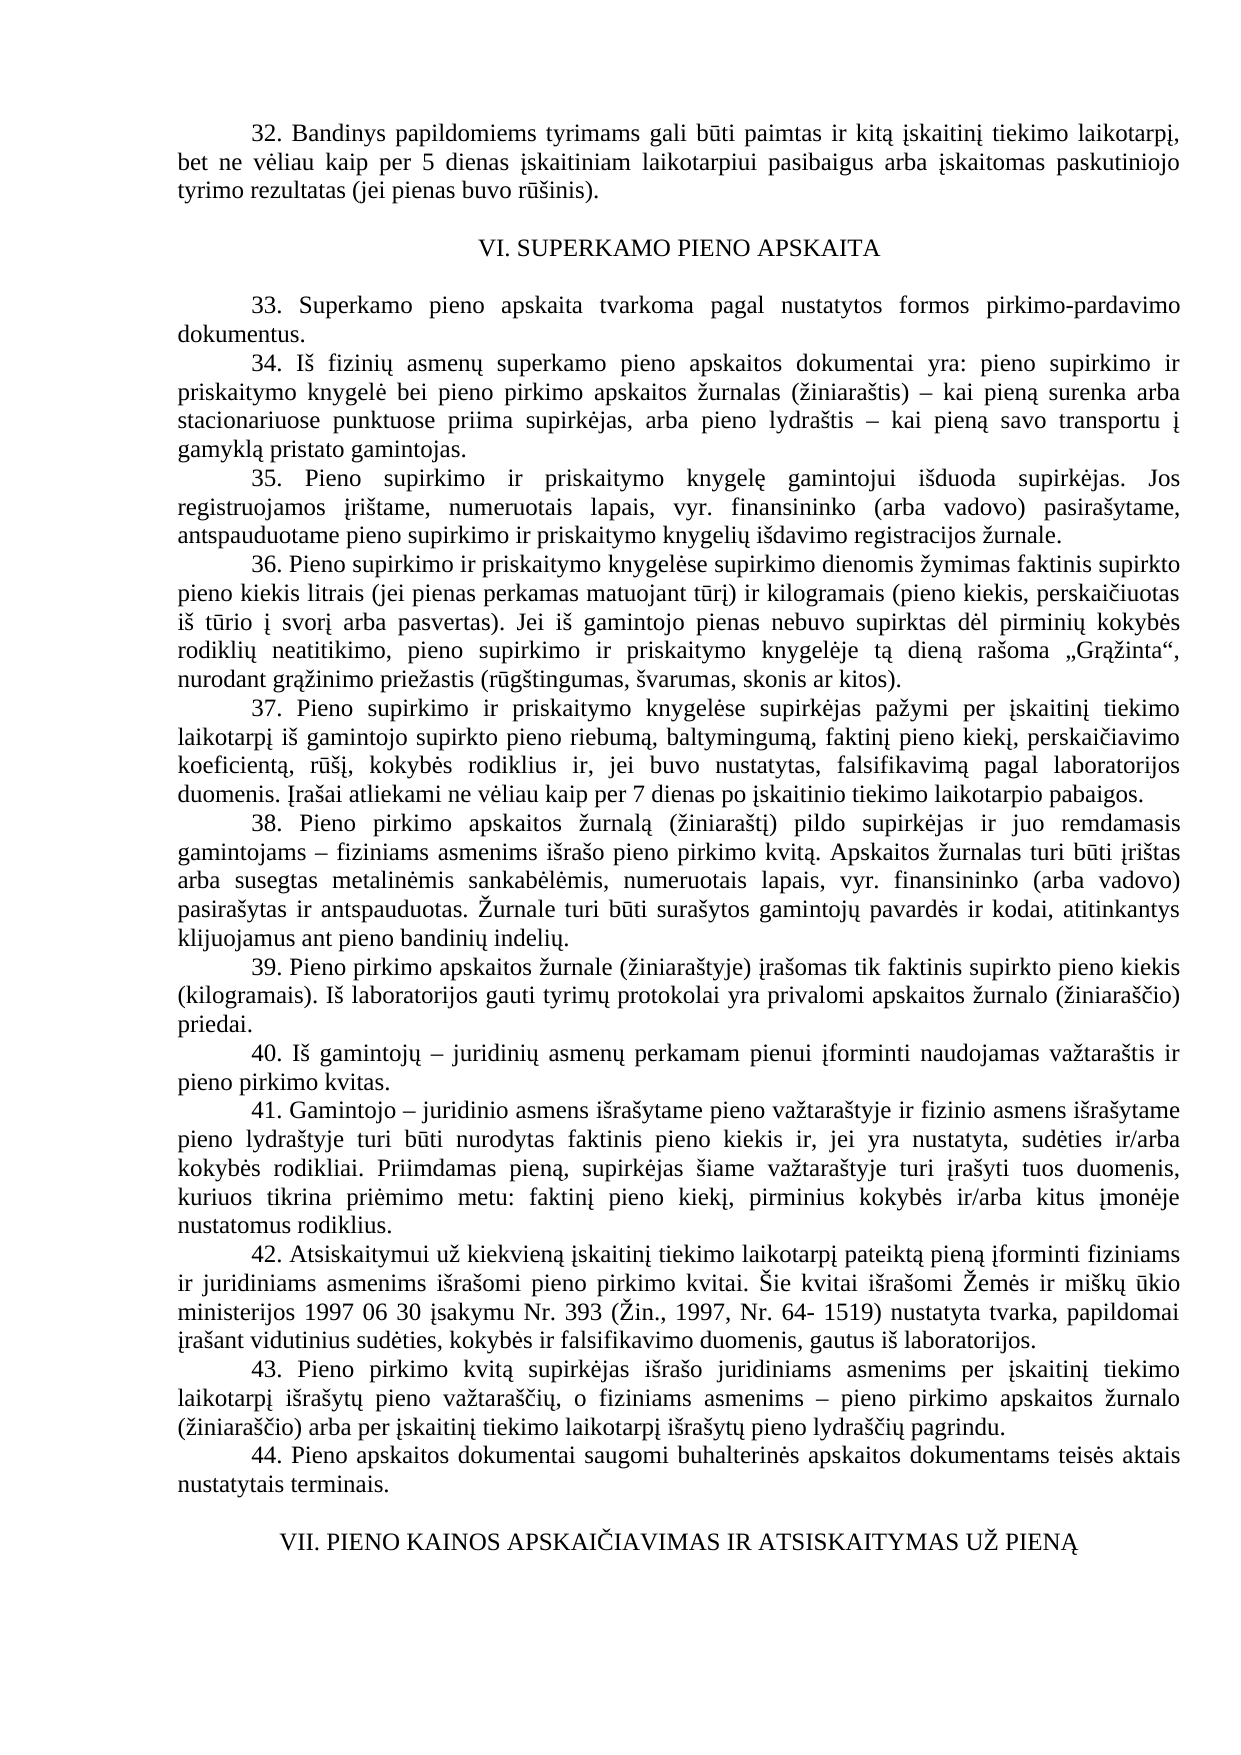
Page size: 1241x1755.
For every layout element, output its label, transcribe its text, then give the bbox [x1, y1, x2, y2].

text 42. Atsiskaitymui už kiekvieną įskaitinį tiekimo laikotarpį pateiktą pieną įforminti fiziniams ir juridiniams asmenims išrašomi pieno pirkimo kvitai. Šie kvitai išrašomi Žemės ir miškų ūkio ministerijos 1997 06 30 įsakymu Nr. 393 (Žin., 1997, Nr. 64- 1519) nustatyta tvarka, papildomai įrašant vidutinius sudėties, kokybės ir falsifikavimo duomenis, gautus iš laboratorijos. [177, 1239, 1181, 1354]
text 37. Pieno supirkimo ir priskaitymo knygelėse supirkėjas pažymi per įskaitinį tiekimo laikotarpį iš gamintojo supirkto pieno riebumą, baltymingumą, faktinį pieno kiekį, perskaičiavimo koeficientą, rūšį, kokybės rodiklius ir, jei buvo nustatytas, falsifikavimą pagal laboratorijos duomenis. Įrašai atliekami ne vėliau kaip per 7 dienas po įskaitinio tiekimo laikotarpio pabaigos. [177, 693, 1181, 808]
text 44. Pieno apskaitos dokumentai saugomi buhalterinės apskaitos dokumentams teisės aktais nustatytais terminais. [177, 1441, 1181, 1498]
text 41. Gamintojo – juridinio asmens išrašytame pieno važtaraštyje ir fizinio asmens išrašytame pieno lydraštyje turi būti nurodytas faktinis pieno kiekis ir, jei yra nustatyta, sudėties ir/arba kokybės rodikliai. Priimdamas pieną, supirkėjas šiame važtaraštyje turi įrašyti tuos duomenis, kuriuos tikrina priėmimo metu: faktinį pieno kiekį, pirminius kokybės ir/arba kitus įmonėje nustatomus rodiklius. [177, 1096, 1181, 1239]
text 33. Superkamo pieno apskaita tvarkoma pagal nustatytos formos pirkimo-pardavimo dokumentus. [177, 291, 1181, 348]
text 32. Bandinys papildomiems tyrimams gali būti paimtas ir kitą įskaitinį tiekimo laikotarpį, bet ne vėliau kaip per 5 dienas įskaitiniam laikotarpiui pasibaigus arba įskaitomas paskutiniojo tyrimo rezultatas (jei pienas buvo rūšinis). [177, 118, 1181, 204]
text 39. Pieno pirkimo apskaitos žurnale (žiniaraštyje) įrašomas tik faktinis supirkto pieno kiekis (kilogramais). Iš laboratorijos gauti tyrimų protokolai yra privalomi apskaitos žurnalo (žiniaraščio) priedai. [177, 952, 1181, 1038]
text 38. Pieno pirkimo apskaitos žurnalą (žiniaraštį) pildo supirkėjas ir juo remdamasis gamintojams – fiziniams asmenims išrašo pieno pirkimo kvitą. Apskaitos žurnalas turi būti įrištas arba susegtas metalinėmis sankabėlėmis, numeruotais lapais, vyr. finansininko (arba vadovo) pasirašytas ir antspauduotas. Žurnale turi būti surašytos gamintojų pavardės ir kodai, atitinkantys klijuojamus ant pieno bandinių indelių. [177, 808, 1181, 952]
text 34. Iš fizinių asmenų superkamo pieno apskaitos dokumentai yra: pieno supirkimo ir priskaitymo knygelė bei pieno pirkimo apskaitos žurnalas (žiniaraštis) – kai pieną surenka arba stacionariuose punktuose priima supirkėjas, arba pieno lydraštis – kai pieną savo transportu į gamyklą pristato gamintojas. [177, 348, 1181, 463]
text 36. Pieno supirkimo ir priskaitymo knygelėse supirkimo dienomis žymimas faktinis supirkto pieno kiekis litrais (jei pienas perkamas matuojant tūrį) ir kilogramais (pieno kiekis, perskaičiuotas iš tūrio į svorį arba pasvertas). Jei iš gamintojo pienas nebuvo supirktas dėl pirminių kokybės rodiklių neatitikimo, pieno supirkimo ir priskaitymo knygelėje tą dieną rašoma „Grąžinta“, nurodant grąžinimo priežastis (rūgštingumas, švarumas, skonis ar kitos). [177, 549, 1181, 693]
text 35. Pieno supirkimo ir priskaitymo knygelę gamintojui išduoda supirkėjas. Jos registruojamos įrištame, numeruotais lapais, vyr. finansininko (arba vadovo) pasirašytame, antspauduotame pieno supirkimo ir priskaitymo knygelių išdavimo registracijos žurnale. [177, 463, 1181, 549]
text 40. Iš gamintojų – juridinių asmenų perkamam pienui įforminti naudojamas važtaraštis ir pieno pirkimo kvitas. [177, 1038, 1181, 1096]
text 43. Pieno pirkimo kvitą supirkėjas išrašo juridiniams asmenims per įskaitinį tiekimo laikotarpį išrašytų pieno važtaraščių, o fiziniams asmenims – pieno pirkimo apskaitos žurnalo (žiniaraščio) arba per įskaitinį tiekimo laikotarpį išrašytų pieno lydraščių pagrindu. [177, 1354, 1181, 1441]
text VII. PIENO KAINOS APSKAIČIAVIMAS IR ATSISKAITYMAS UŽ PIENĄ [177, 1527, 1181, 1556]
text VI. SUPERKAMO PIENO APSKAITA [177, 233, 1181, 262]
